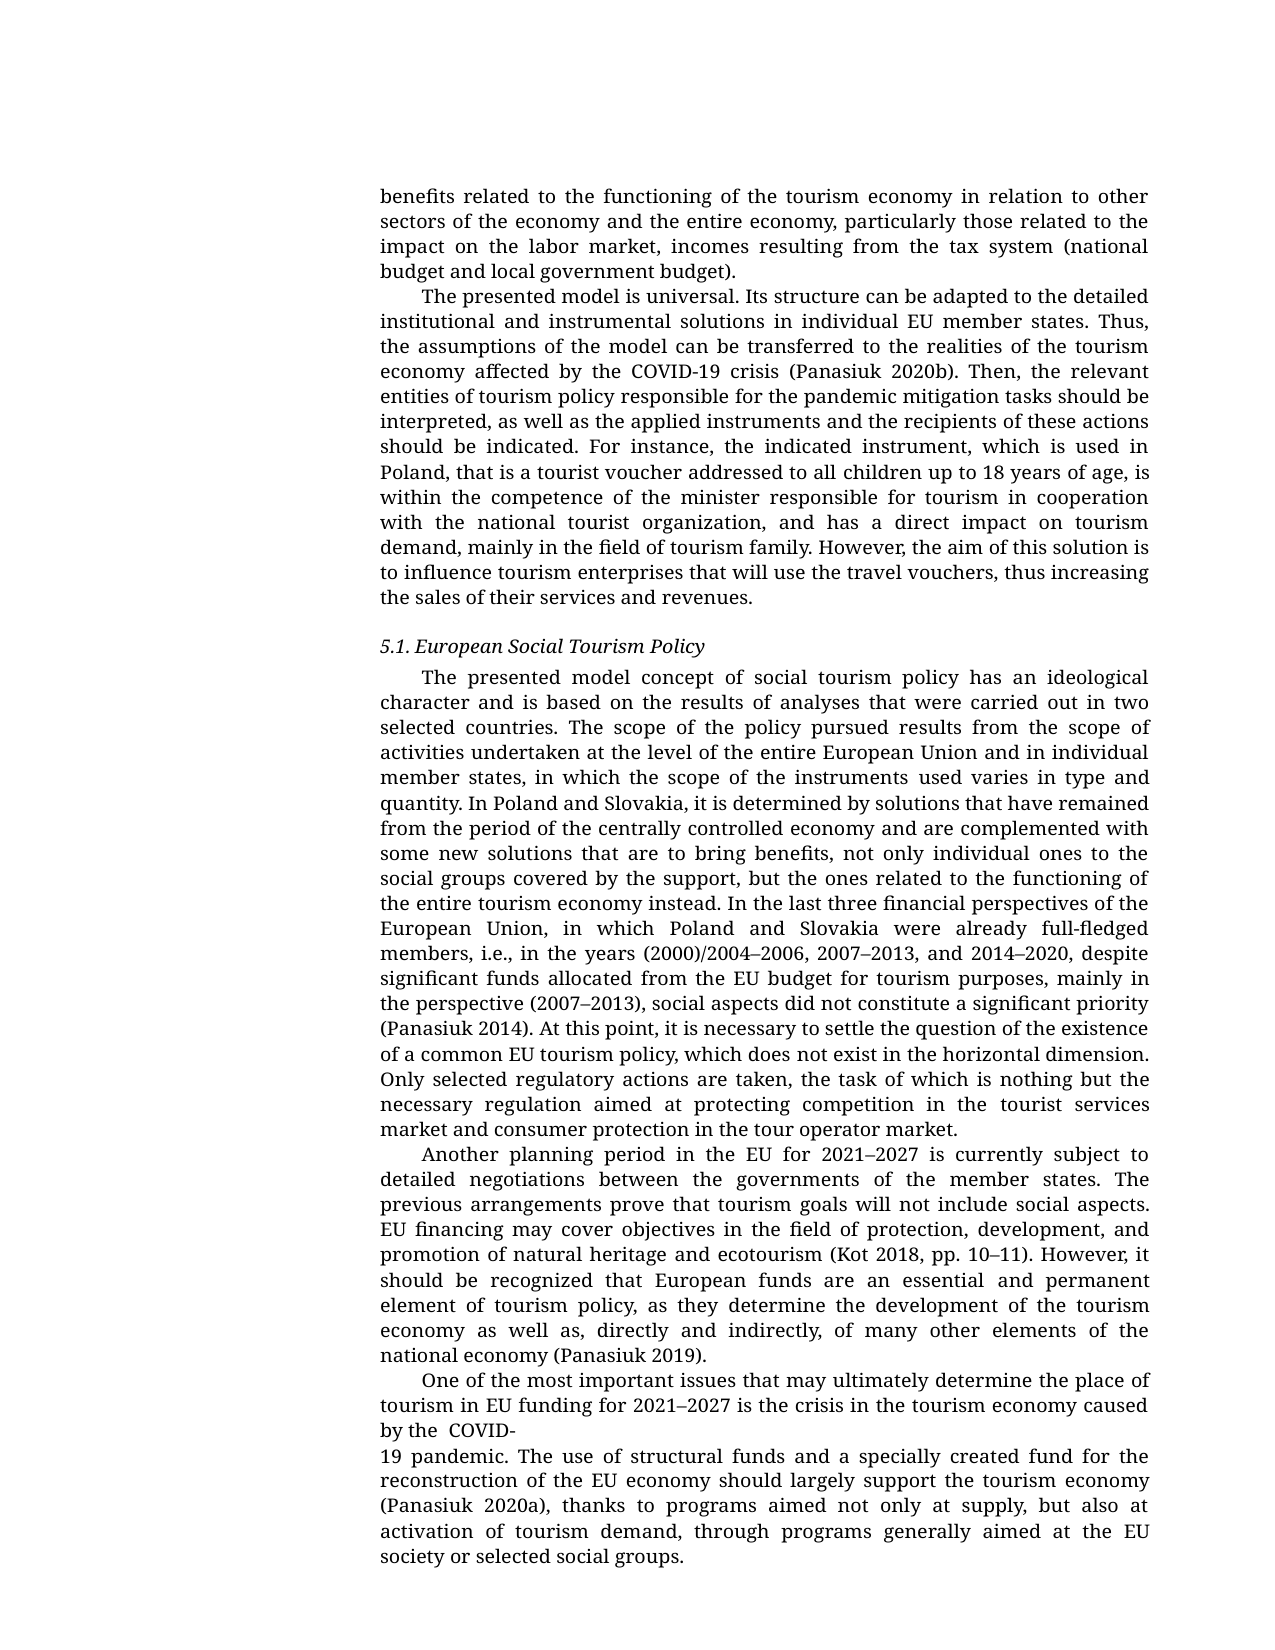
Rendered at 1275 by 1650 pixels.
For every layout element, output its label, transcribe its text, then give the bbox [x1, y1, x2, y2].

list European Social Tourism Policy [380, 634, 1164, 659]
text Another planning period in the EU for 2021–2027 is currently subject to detailed negotiations between the governments of the member states. The previous arrangements prove that tourism goals will not include social aspects. EU financing may cover objectives in the field of protection, development, and promotion of natural heritage and ecotourism (Kot 2018, pp. 10–11). However, it should be recognized that European funds are an essential and permanent element of tourism policy, as they determine the development of the tourism economy as well as, directly and indirectly, of many other elements of the national economy (Panasiuk 2019). [380, 1142, 1150, 1368]
text The presented model concept of social tourism policy has an ideological character and is based on the results of analyses that were carried out in two selected countries. The scope of the policy pursued results from the scope of activities undertaken at the level of the entire European Union and in individual member states, in which the scope of the instruments used varies in type and quantity. In Poland and Slovakia, it is determined by solutions that have remained from the period of the centrally controlled economy and are complemented with some new solutions that are to bring benefits, not only individual ones to the social groups covered by the support, but the ones related to the functioning of the entire tourism economy instead. In the last three financial perspectives of the European Union, in which Poland and Slovakia were already full-fledged members, i.e., in the years (2000)/2004–2006, 2007–2013, and 2014–2020, despite significant funds allocated from the EU budget for tourism purposes, mainly in the perspective (2007–2013), social aspects did not constitute a significant priority (Panasiuk 2014). At this point, it is necessary to settle the question of the existence of a common EU tourism policy, which does not exist in the horizontal dimension. Only selected regulatory actions are taken, the task of which is nothing but the necessary regulation aimed at protecting competition in the tourist services market and consumer protection in the tour operator market. [380, 665, 1150, 1142]
text benefits related to the functioning of the tourism economy in relation to other sectors of the economy and the entire economy, particularly those related to the impact on the labor market, incomes resulting from the tax system (national budget and local government budget). [380, 183, 1149, 284]
text 19 pandemic. The use of structural funds and a specially created fund for the reconstruction of the EU economy should largely support the tourism economy (Panasiuk 2020a), thanks to programs aimed not only at supply, but also at activation of tourism demand, through programs generally aimed at the EU society or selected social groups. [380, 1443, 1150, 1568]
text One of the most important issues that may ultimately determine the place of tourism in EU funding for 2021–2027 is the crisis in the tourism economy caused by the COVID- [380, 1368, 1150, 1443]
text The presented model is universal. Its structure can be adapted to the detailed institutional and instrumental solutions in individual EU member states. Thus, the assumptions of the model can be transferred to the realities of the tourism economy affected by the COVID-19 crisis (Panasiuk 2020b). Then, the relevant entities of tourism policy responsible for the pandemic mitigation tasks should be interpreted, as well as the applied instruments and the recipients of these actions should be indicated. For instance, the indicated instrument, which is used in Poland, that is a tourist voucher addressed to all children up to 18 years of age, is within the competence of the minister responsible for tourism in cooperation with the national tourist organization, and has a direct impact on tourism demand, mainly in the field of tourism family. However, the aim of this solution is to influence tourism enterprises that will use the travel vouchers, thus increasing the sales of their services and revenues. [380, 284, 1150, 610]
